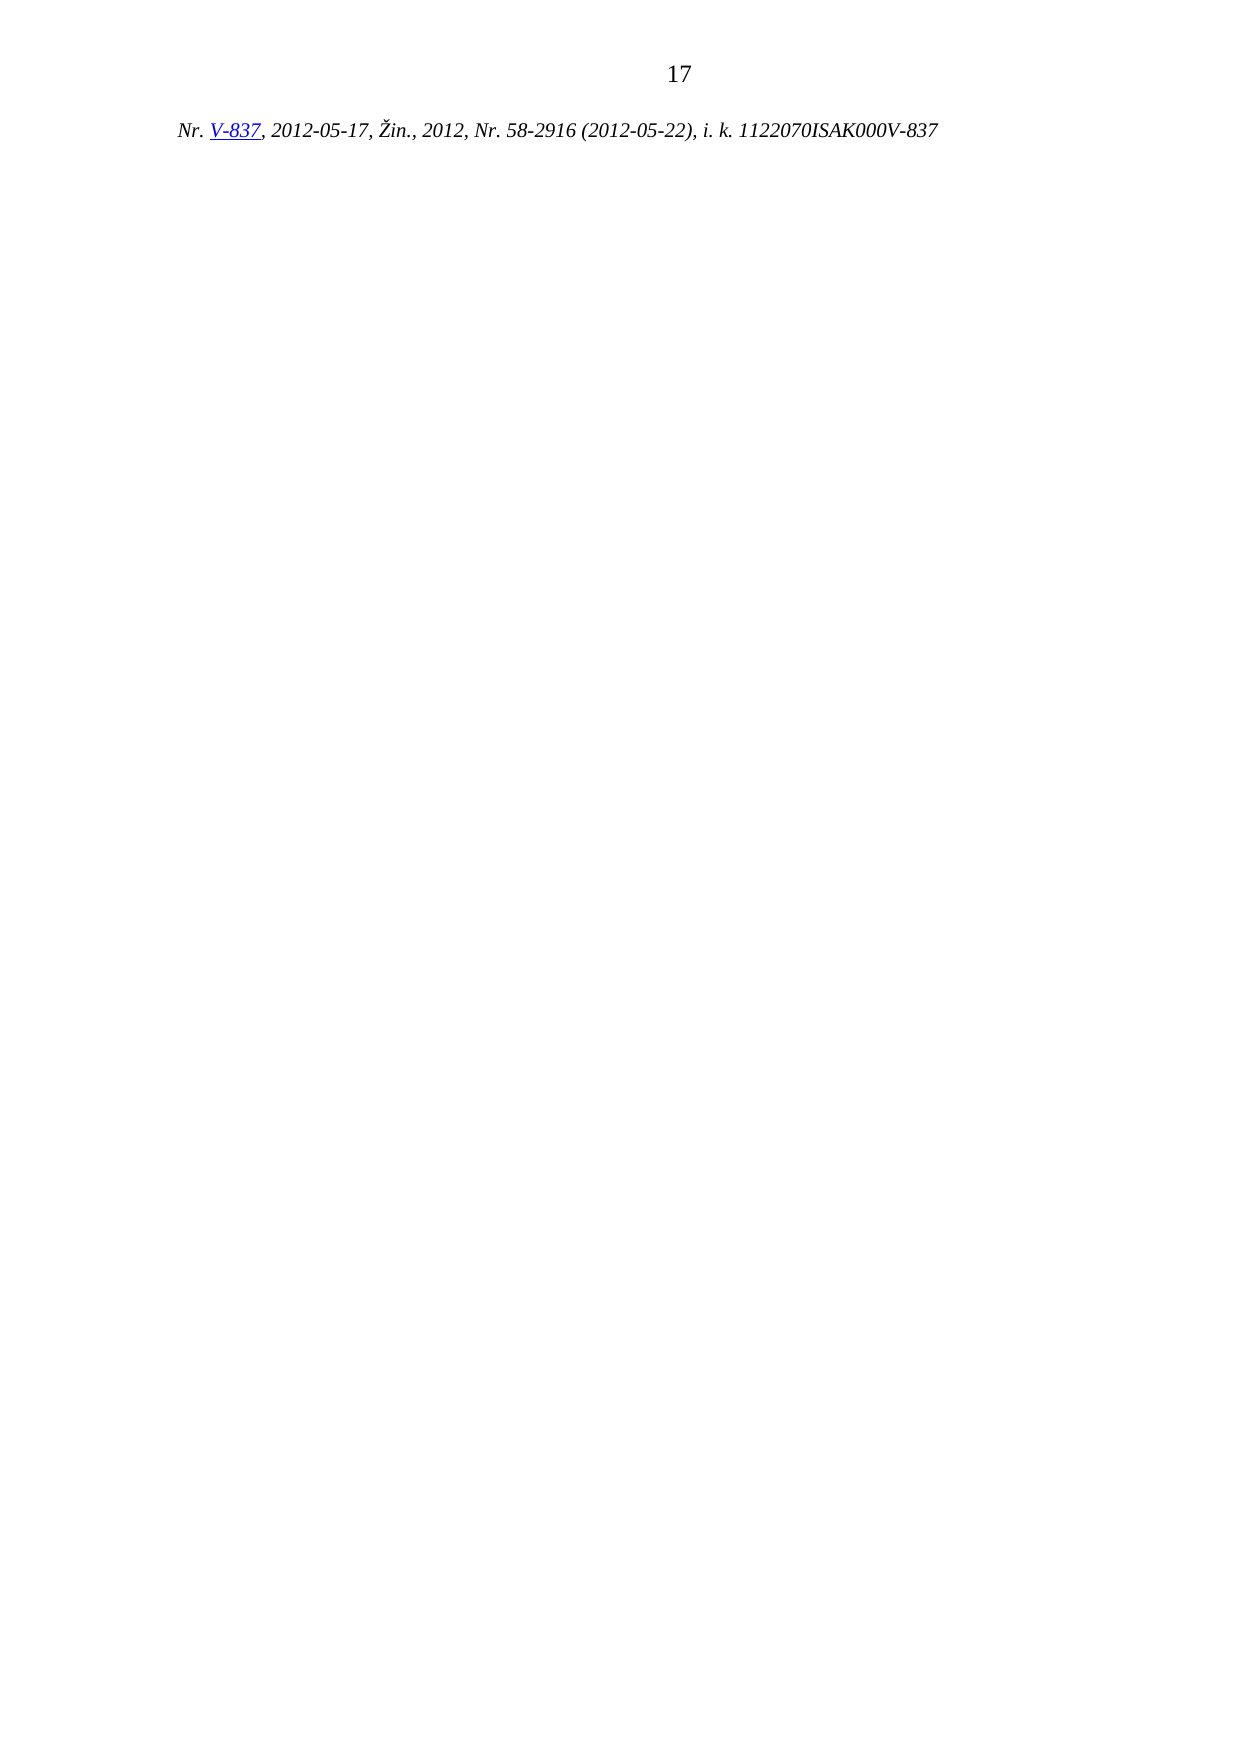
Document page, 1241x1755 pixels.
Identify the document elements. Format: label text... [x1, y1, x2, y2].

text Nr. V-837, 2012-05-17, Žin., 2012, Nr. 58-2916 (2012-05-22), i. k. 1122070ISAK000V-837 [177, 118, 1181, 142]
